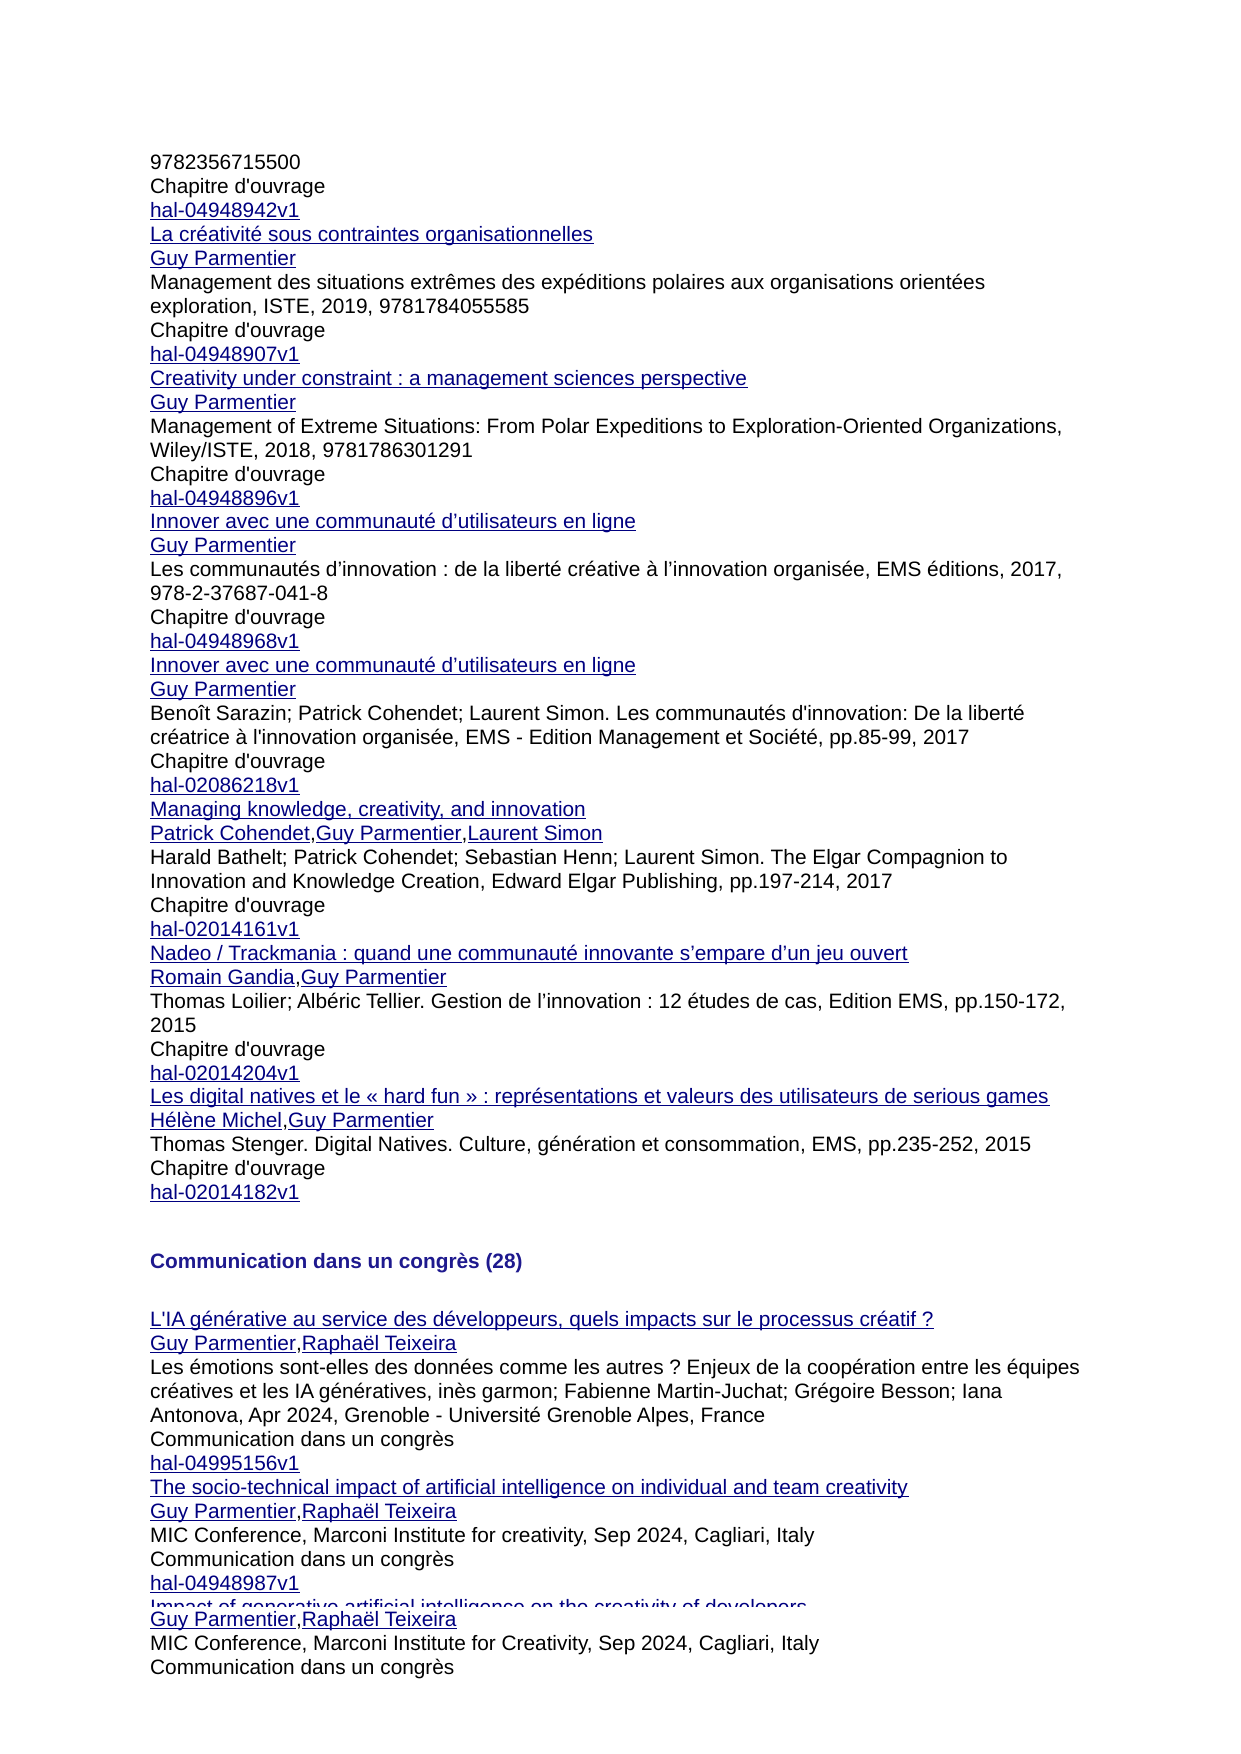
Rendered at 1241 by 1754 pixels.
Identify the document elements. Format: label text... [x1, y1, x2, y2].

table_cell Managing knowledge, creativity, and innovation Patrick Cohendet,Guy Parmentier,Laurent Simon Harald Bathelt; Patrick Cohendet; Sebastian Henn; Laurent Simon. The Elgar Compagnion to Innovation and Knowledge Creation, Edward Elgar Publishing, pp.197-214, 2017 Chapitre d'ouvrage hal-02014161v1 [150, 797, 1090, 941]
table_cell Creativity under constraint : a management sciences perspective Guy Parmentier Management of Extreme Situations: From Polar Expeditions to Exploration-Oriented Organizations, Wiley/ISTE, 2018, 9781786301291 Chapitre d'ouvrage hal-04948896v1 [150, 366, 1090, 509]
table_cell La créativité sous contraintes organisationnelles Guy Parmentier Management des situations extrêmes des expéditions polaires aux organisations orientées exploration, ISTE, 2019, 9781784055585 Chapitre d'ouvrage hal-04948907v1 [150, 222, 1090, 366]
table_cell 9782356715500 Chapitre d'ouvrage hal-04948942v1 [150, 150, 1090, 222]
table_cell Impact of generative artificial intelligence on the creativity of developers Guy Parmentier,Raphaël Teixeira MIC Conference, Marconi Institute for Creativity, Sep 2024, Cagliari, Italy Communication dans un congrès [150, 1595, 1090, 1679]
subtitle Communication dans un congrès (28) [150, 1249, 1090, 1273]
table_cell Les digital natives et le « hard fun » : représentations et valeurs des utilisateurs de serious games Hélène Michel,Guy Parmentier Thomas Stenger. Digital Natives. Culture, génération et consommation, EMS, pp.235-252, 2015 Chapitre d'ouvrage hal-02014182v1 [150, 1084, 1090, 1204]
table_cell Innover avec une communauté d’utilisateurs en ligne Guy Parmentier Benoît Sarazin; Patrick Cohendet; Laurent Simon. Les communautés d'innovation: De la liberté créatrice à l'innovation organisée, EMS - Edition Management et Société, pp.85-99, 2017 Chapitre d'ouvrage hal-02086218v1 [150, 653, 1090, 797]
table_cell Nadeo / Trackmania : quand une communauté innovante s’empare d’un jeu ouvert Romain Gandia,Guy Parmentier Thomas Loilier; Albéric Tellier. Gestion de l’innovation : 12 études de cas, Edition EMS, pp.150-172, 2015 Chapitre d'ouvrage hal-02014204v1 [150, 941, 1090, 1084]
table_header L'IA générative au service des développeurs, quels impacts sur le processus créatif ? Guy Parmentier,Raphaël Teixeira Les émotions sont-elles des données comme les autres ? Enjeux de la coopération entre les équipes créatives et les IA génératives, inès garmon; Fabienne Martin-Juchat; Grégoire Besson; Iana Antonova, Apr 2024, Grenoble - Université Grenoble Alpes, France Communication dans un congrès hal-04995156v1 [150, 1307, 1090, 1475]
table_cell The socio-technical impact of artificial intelligence on individual and team creativity Guy Parmentier,Raphaël Teixeira MIC Conference, Marconi Institute for creativity, Sep 2024, Cagliari, Italy Communication dans un congrès hal-04948987v1 [150, 1475, 1090, 1595]
table_cell Innover avec une communauté d’utilisateurs en ligne Guy Parmentier Les communautés d’innovation : de la liberté créative à l’innovation organisée, EMS éditions, 2017, 978-2-37687-041-8 Chapitre d'ouvrage hal-04948968v1 [150, 509, 1090, 653]
